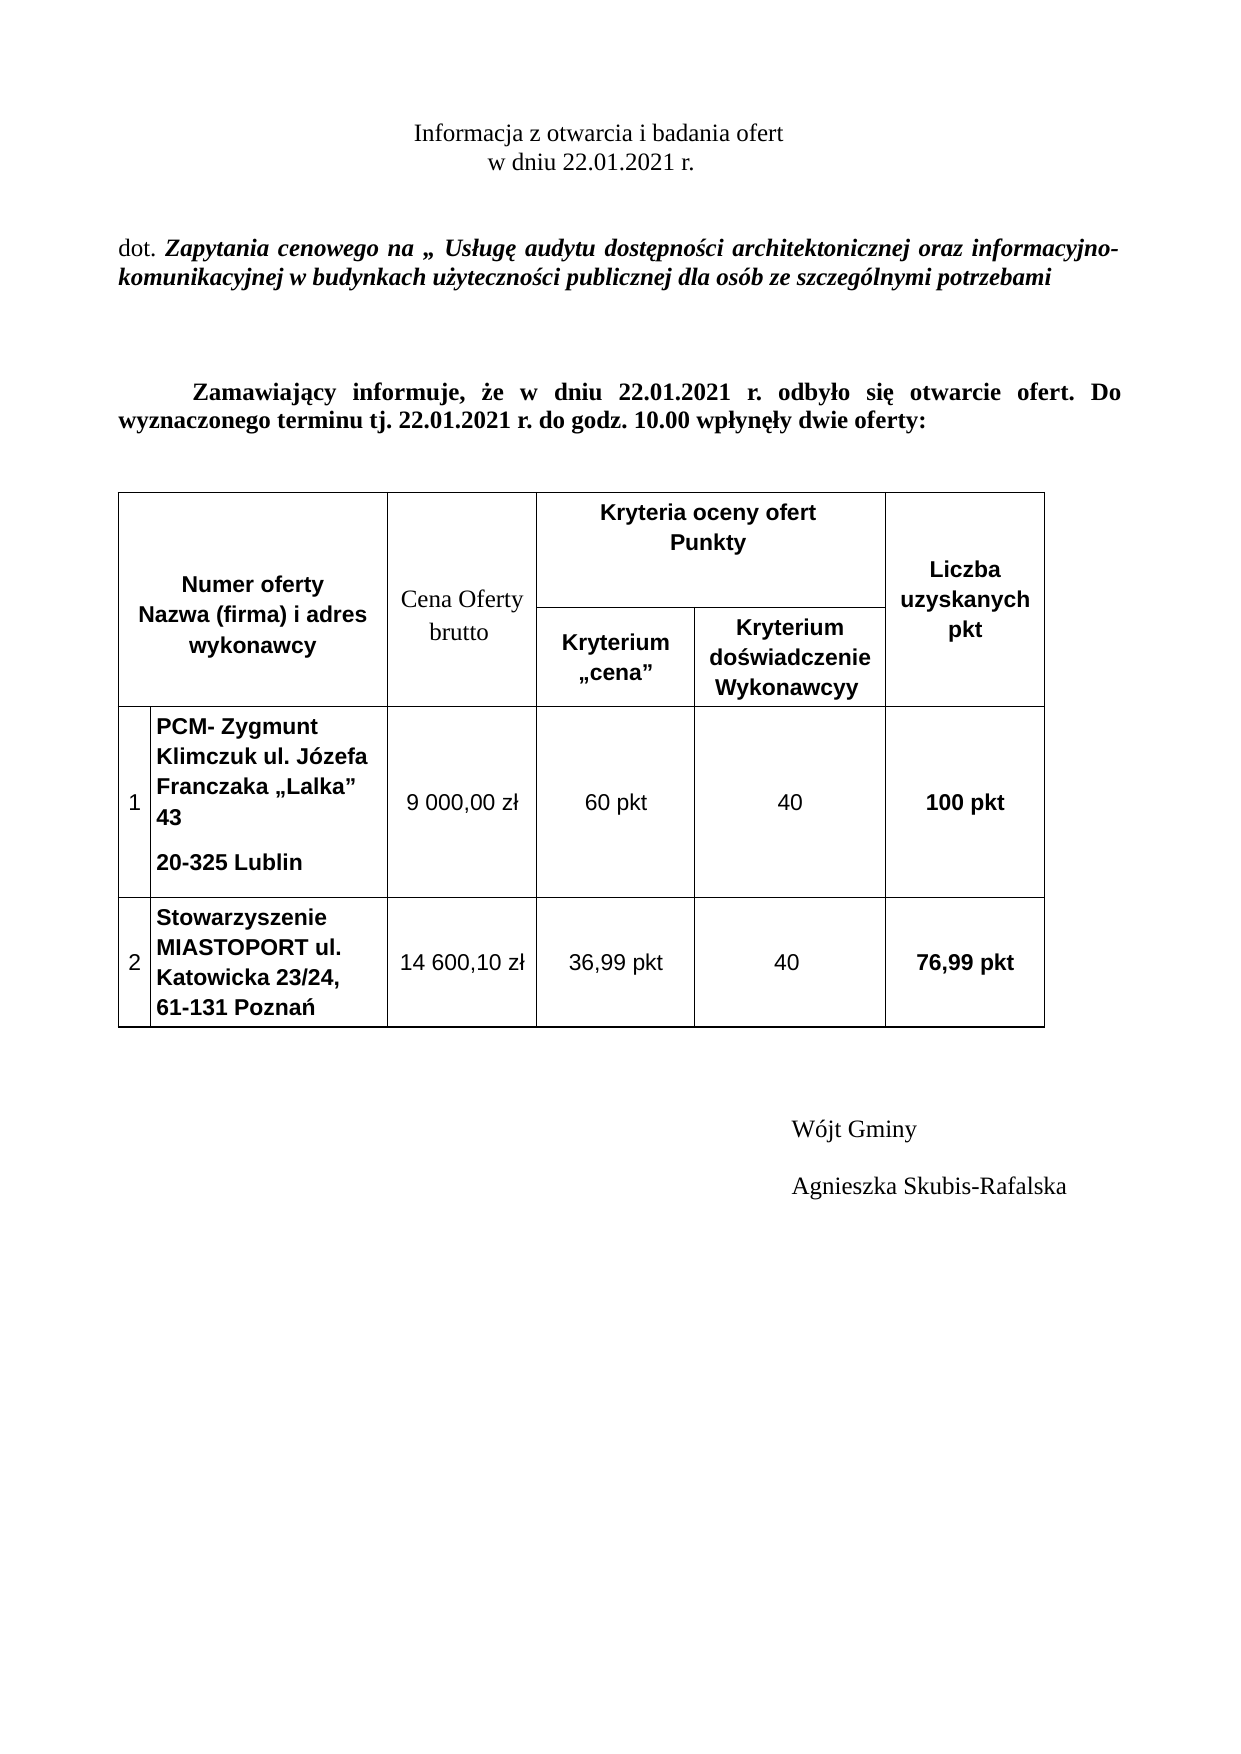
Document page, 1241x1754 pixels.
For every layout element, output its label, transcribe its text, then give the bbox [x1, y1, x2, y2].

table_cell 2 [119, 898, 150, 1026]
text Wójt Gminy [791, 1114, 1122, 1142]
table_cell Kryterium „cena” [537, 608, 694, 706]
text w dniu 22.01.2021 r. [118, 147, 1122, 176]
table_cell Kryterium doświadczenie Wykonawcyy [695, 608, 885, 706]
table_cell 76,99 pkt [886, 898, 1044, 1026]
table_cell 40 [695, 707, 885, 897]
table_cell 60 pkt [537, 707, 694, 897]
text dot. Zapytania cenowego na „ Usługę audytu dostępności architektonicznej oraz informacyjno-komunikacyjnej w budynkach użyteczności publicznej dla osób ze szczególnymi potrzebami [118, 233, 1122, 291]
table_header Kryteria oceny ofert Punkty [537, 493, 885, 607]
table_header Cena Oferty brutto [388, 493, 536, 706]
table_cell 36,99 pkt [537, 898, 694, 1026]
table_header Numer oferty Nazwa (firma) i adres wykonawcy [119, 493, 387, 706]
text Informacja z otwarcia i badania ofert [118, 118, 1122, 147]
table_cell 9 000,00 zł [388, 707, 536, 897]
table_cell 14 600,10 zł [388, 898, 536, 1026]
table_header Liczba uzyskanych pkt [886, 493, 1044, 706]
text Agnieszka Skubis-Rafalska [791, 1171, 1122, 1200]
text Zamawiający informuje, że w dniu 22.01.2021 r. odbyło się otwarcie ofert. Do wyznaczonego terminu tj. 22.01.2021 r. do godz. 10.00 wpłynęły dwie oferty: [118, 377, 1122, 434]
table_cell Stowarzyszenie MIASTOPORT ul. Katowicka 23/24, 61-131 Poznań [151, 898, 387, 1026]
table_cell 40 [695, 898, 885, 1026]
table_cell 100 pkt [886, 707, 1044, 897]
table_cell PCM- Zygmunt Klimczuk ul. Józefa Franczaka „Lalka” 43 20-325 Lublin [151, 707, 387, 897]
table_cell 1 [119, 707, 150, 897]
